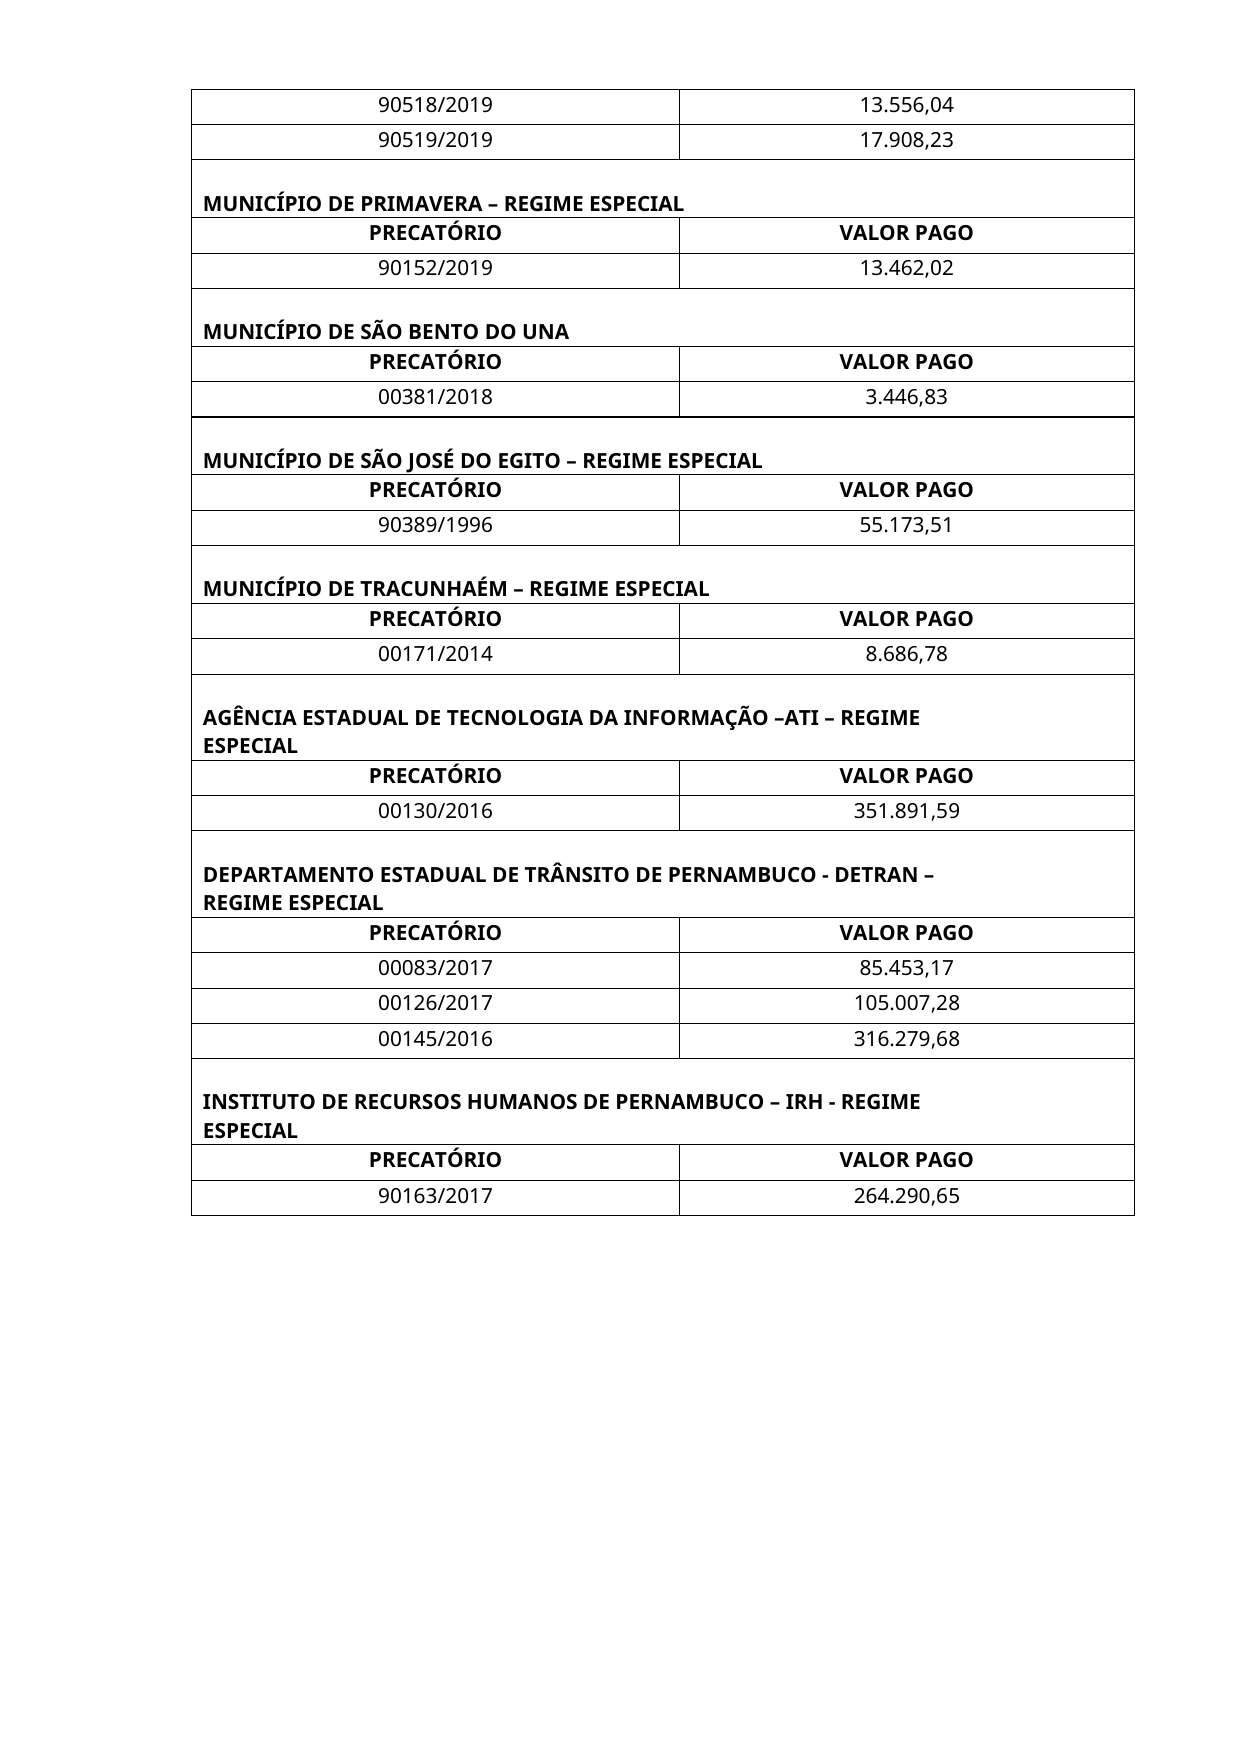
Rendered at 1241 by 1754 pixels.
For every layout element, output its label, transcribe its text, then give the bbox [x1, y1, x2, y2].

table_cell PRECATÓRIO [192, 347, 679, 381]
table_cell 8.686,78 [680, 639, 1134, 673]
table_cell MUNICÍPIO DE SÃO BENTO DO UNA [192, 289, 1134, 346]
table_cell VALOR PAGO [680, 761, 1134, 795]
table_cell VALOR PAGO [680, 918, 1134, 952]
table_cell 90518/2019 [192, 90, 679, 124]
table_cell 55.173,51 [680, 511, 1134, 545]
table_cell 13.556,04 [680, 90, 1134, 124]
table_cell 00126/2017 [192, 989, 679, 1023]
table_cell PRECATÓRIO [192, 604, 679, 638]
table_cell 90519/2019 [192, 125, 679, 159]
table_cell 00381/2018 [192, 382, 679, 416]
table_cell PRECATÓRIO [192, 918, 679, 952]
table_cell 351.891,59 [680, 796, 1134, 830]
table_cell 3.446,83 [680, 382, 1134, 416]
table_cell 00145/2016 [192, 1024, 679, 1058]
table_cell VALOR PAGO [680, 475, 1134, 509]
table_cell INSTITUTO DE RECURSOS HUMANOS DE PERNAMBUCO – IRH - REGIME ESPECIAL [192, 1059, 1134, 1144]
table_cell VALOR PAGO [680, 218, 1134, 252]
table_cell 90163/2017 [192, 1181, 679, 1215]
table_cell 13.462,02 [680, 254, 1134, 288]
table_cell PRECATÓRIO [192, 218, 679, 252]
table_cell 264.290,65 [680, 1181, 1134, 1215]
table_cell 00130/2016 [192, 796, 679, 830]
table_cell 90389/1996 [192, 511, 679, 545]
table_cell 00083/2017 [192, 953, 679, 987]
table_cell 85.453,17 [680, 953, 1134, 987]
table_cell MUNICÍPIO DE PRIMAVERA – REGIME ESPECIAL [192, 160, 1134, 217]
table_cell MUNICÍPIO DE SÃO JOSÉ DO EGITO – REGIME ESPECIAL [192, 418, 1134, 474]
table_cell DEPARTAMENTO ESTADUAL DE TRÂNSITO DE PERNAMBUCO - DETRAN – REGIME ESPECIAL [192, 831, 1134, 917]
table_cell 316.279,68 [680, 1024, 1134, 1058]
table_cell 00171/2014 [192, 639, 679, 673]
table_cell VALOR PAGO [680, 604, 1134, 638]
table_cell MUNICÍPIO DE TRACUNHAÉM – REGIME ESPECIAL [192, 546, 1134, 603]
table_cell PRECATÓRIO [192, 761, 679, 795]
table_cell PRECATÓRIO [192, 475, 679, 509]
table_cell VALOR PAGO [680, 347, 1134, 381]
table_cell 105.007,28 [680, 989, 1134, 1023]
table_cell AGÊNCIA ESTADUAL DE TECNOLOGIA DA INFORMAÇÃO –ATI – REGIME ESPECIAL [192, 675, 1134, 760]
table_cell VALOR PAGO [680, 1145, 1134, 1180]
table_cell 90152/2019 [192, 254, 679, 288]
table_cell 17.908,23 [680, 125, 1134, 159]
table_cell PRECATÓRIO [192, 1145, 679, 1180]
